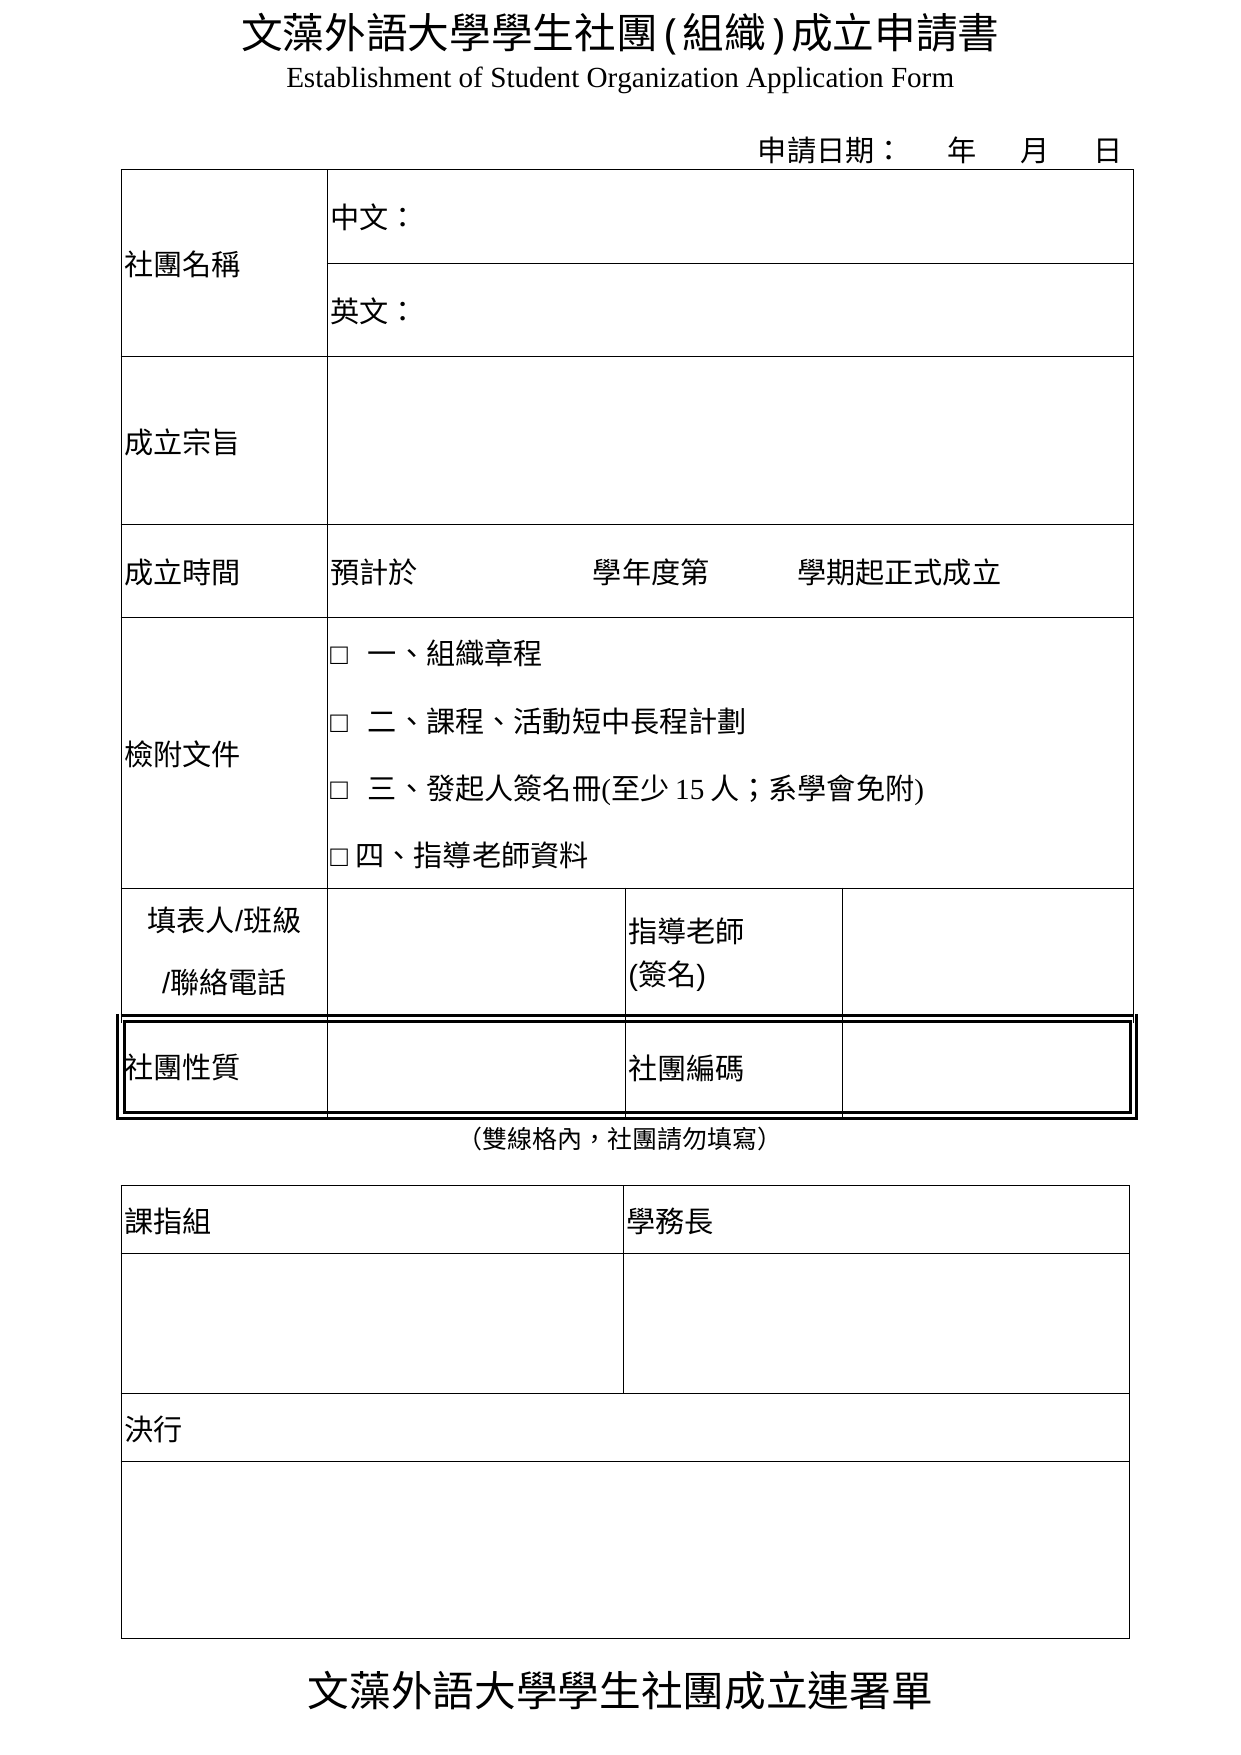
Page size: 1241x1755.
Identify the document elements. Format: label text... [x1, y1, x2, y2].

table_cell 指導老師 (簽名) [626, 889, 842, 1014]
table_cell 填表人/班級 /聯絡電話 [122, 889, 327, 1014]
text 申請日期： 年 月 日 [118, 132, 1122, 169]
text （雙線格內，社團請勿填寫） [118, 1120, 1122, 1156]
table_cell 決行 [122, 1394, 1129, 1461]
table_cell 預計於 學年度第 學期起正式成立 [328, 525, 1133, 617]
table_cell [328, 1023, 625, 1111]
table_cell [328, 889, 625, 1014]
table_cell [122, 1254, 623, 1393]
table_cell 一、組織章程 二、課程、活動短中長程計劃 三、發起人簽名冊(至少15人；系學會免附) □ 四、指導老師資料 [328, 618, 1133, 888]
table_cell 社團編碼 [626, 1023, 842, 1111]
table_header 課指組 [122, 1186, 623, 1253]
table_header 學務長 [624, 1186, 1129, 1253]
table_cell [843, 1023, 1129, 1111]
table_cell 英文： [328, 264, 1133, 356]
text 文藻外語大學學生社團成立連署單 [118, 1677, 1122, 1714]
table_cell [843, 889, 1133, 1014]
table_cell 檢附文件 [122, 618, 327, 888]
table_header 中文： [328, 170, 1133, 262]
subtitle Establishment of Student Organization Application Form [118, 61, 1122, 94]
table_cell 成立時間 [122, 525, 327, 617]
table_cell [843, 1017, 1133, 1111]
table_header 社團名稱 [122, 170, 327, 356]
table_cell 社團性質 [126, 1023, 327, 1111]
table_cell [122, 1462, 1129, 1638]
text 文藻外語大學學生社團(組織)成立申請書 [118, 0, 1122, 61]
table_cell 成立宗旨 [122, 357, 327, 524]
table_cell [328, 357, 1133, 524]
table_cell [624, 1254, 1129, 1393]
